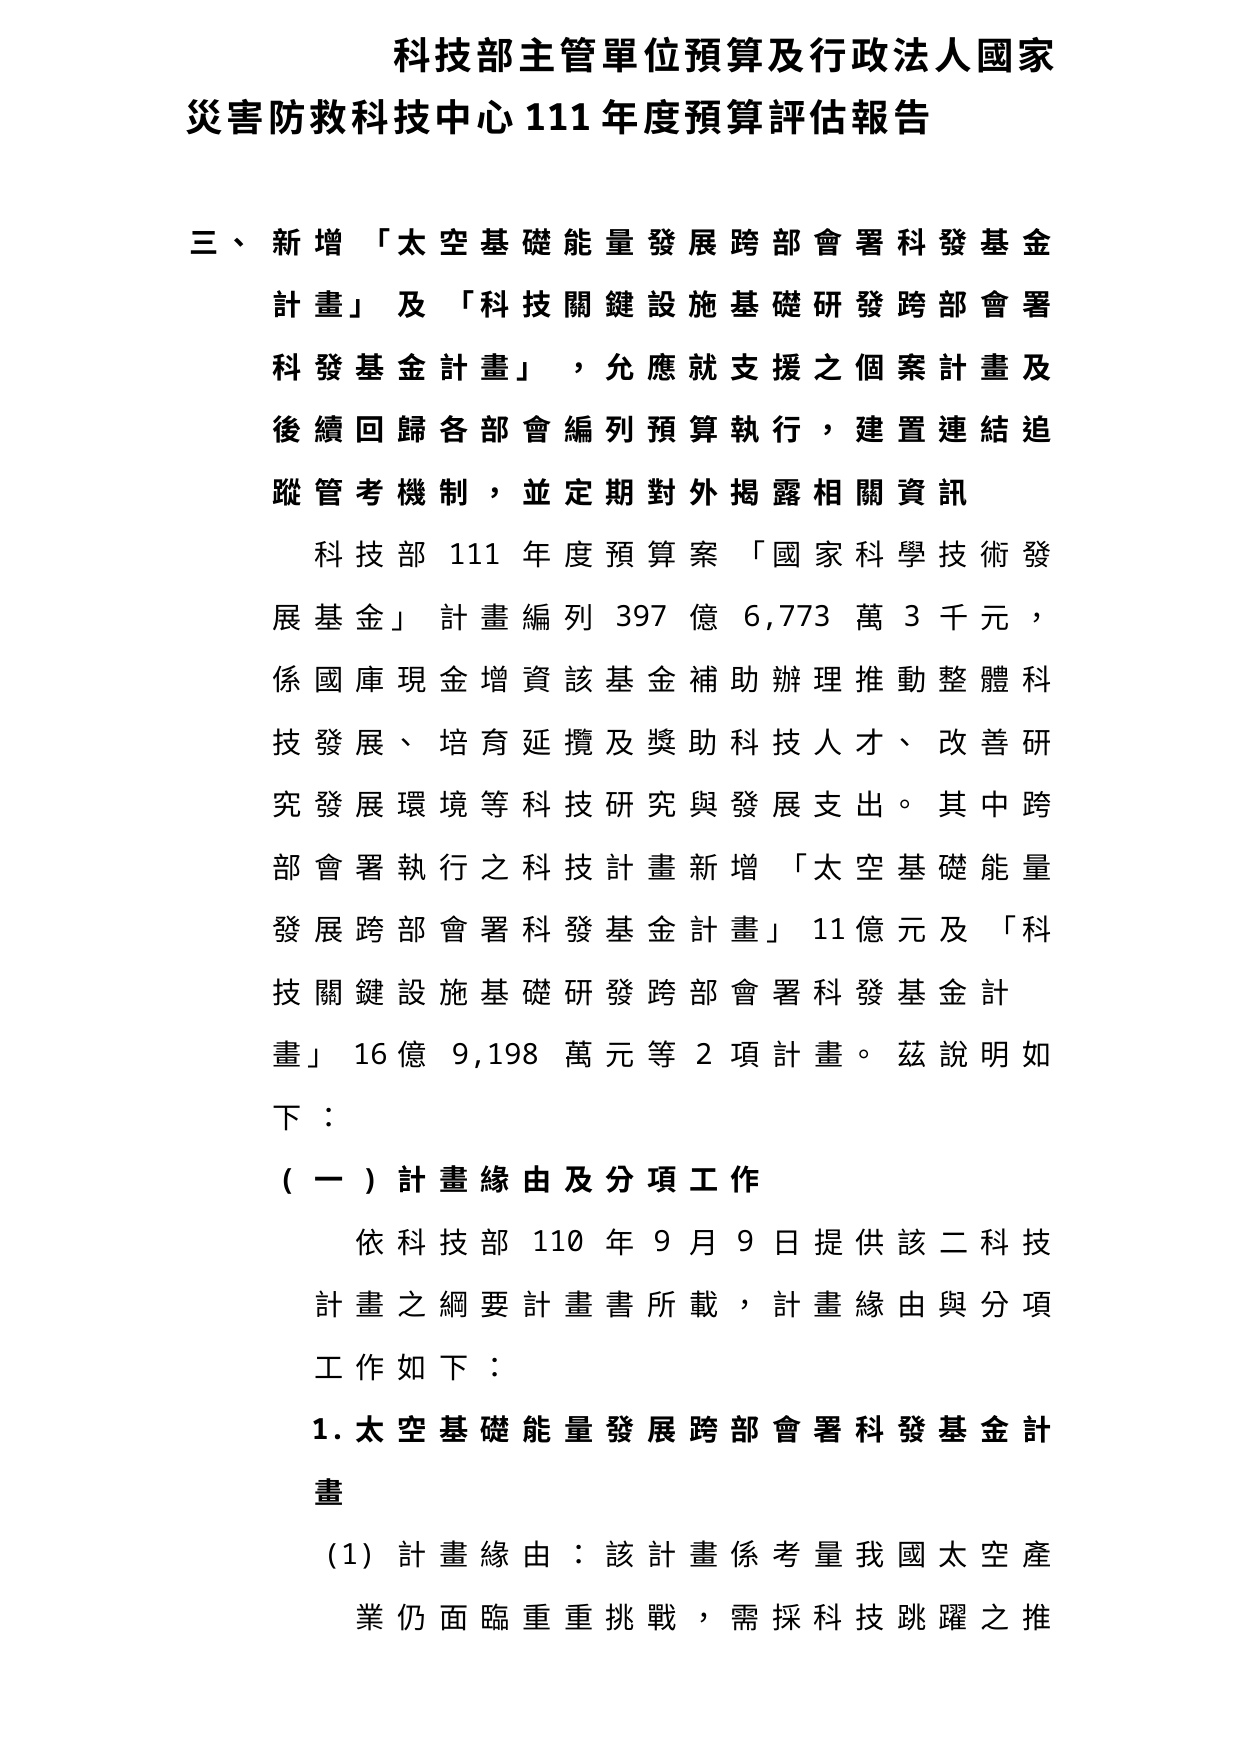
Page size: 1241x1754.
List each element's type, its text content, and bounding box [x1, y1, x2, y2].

text 依科技部110年9月9日提供該二科技計畫之綱要計畫書所載，計畫緣由與分項工作如下： [271, 1199, 1058, 1386]
text (1)計畫緣由：該計畫係考量我國太空產業仍面臨重重挑戰，需採科技跳躍之推動策略，爰於現有B5G低軌衛星計畫科技計畫(110至113年度)及下世代太空科技發展計畫(108至117年度)等基礎，新增科技預算投入，槓桿外部資源包括國發基金與民間投資，積極與國際洽談合作，引進國際新創及人才，以中長程佈局未來8至10年推動策略及作法，加速我國太空之基礎能量與產業發展。 [301, 1511, 1058, 1636]
text 1.太空基礎能量發展跨部會署科發基金計畫 [271, 1386, 1058, 1511]
text 科技部111年度預算案「國家科學技術發展基金」計畫編列397億6,773萬3千元，係國庫現金增資該基金補助辦理推動整體科技發展、培育延攬及獎助科技人才、改善研究發展環境等科技研究與發展支出。其中跨部會署執行之科技計畫新增「太空基礎能量發展跨部會署科發基金計畫」11億元及「科技關鍵設施基礎研發跨部會署科發基金計畫」16億9,198萬元等2項計畫。茲說明如下： [242, 511, 1058, 1136]
text (一)計畫緣由及分項工作 [242, 1136, 1058, 1199]
text 科技部主管單位預算及行政法人國家災害防救科技中心111年度預算評估報告 [14, 11, 1058, 136]
text 三、新增「太空基礎能量發展跨部會署科發基金計畫」及「科技關鍵設施基礎研發跨部會署科發基金計畫」，允應就支援之個案計畫及後續回歸各部會編列預算執行，建置連結追蹤管考機制，並定期對外揭露相關資訊 [183, 199, 1058, 511]
